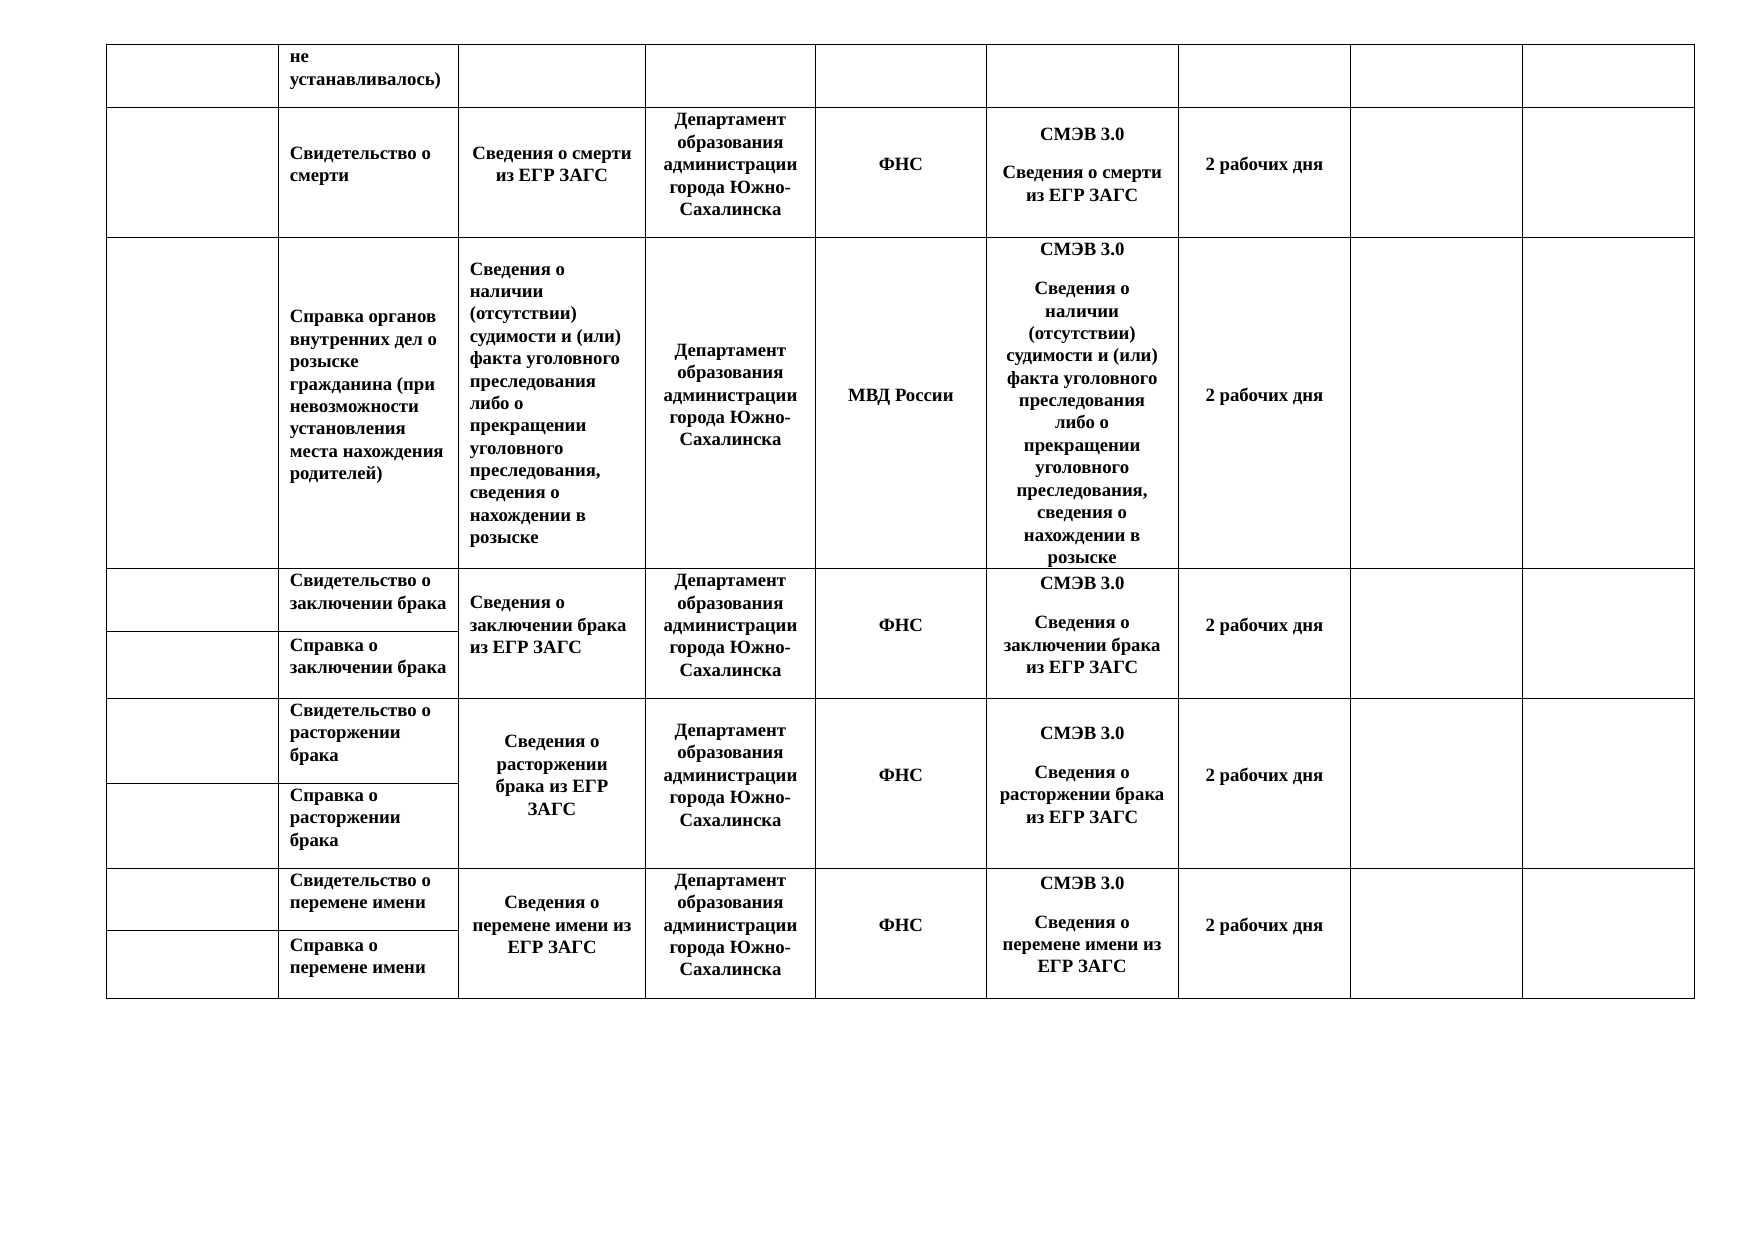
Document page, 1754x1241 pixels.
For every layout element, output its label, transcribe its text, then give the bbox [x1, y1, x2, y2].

table_cell СМЭВ 3.0 Сведения о смерти из ЕГР ЗАГС [987, 108, 1178, 237]
table_cell МВД России [816, 238, 986, 568]
table_cell СМЭВ 3.0 Сведения о наличии (отсутствии) судимости и (или) факта уголовного преследования либо о прекращении уголовного преследования, сведения о нахождении в розыске [987, 238, 1178, 568]
table_cell 2 рабочих дня [1179, 238, 1350, 568]
table_cell Справка о перемене имени [279, 931, 458, 997]
table_cell Сведения о расторжении брака из ЕГР ЗАГС [459, 699, 645, 868]
table_cell ФНС [816, 869, 986, 997]
table_cell [1351, 699, 1522, 868]
table_cell Департамент образования администрации города Южно-Сахалинска [646, 238, 815, 568]
table_cell не устанавливалось) [279, 45, 458, 107]
table_cell [1351, 869, 1522, 997]
table_cell СМЭВ 3.0 Сведения о заключении брака из ЕГР ЗАГС [987, 569, 1178, 698]
table_cell [1523, 108, 1694, 237]
table_cell 2 рабочих дня [1179, 108, 1350, 237]
table_cell Сведения о перемене имени из ЕГР ЗАГС [459, 869, 645, 997]
table_cell Справка органов внутренних дел о розыске гражданина (при невозможности установления места нахождения родителей) [279, 238, 458, 568]
table_cell Департамент образования администрации города Южно-Сахалинска [646, 108, 815, 237]
table_cell 2 рабочих дня [1179, 869, 1350, 997]
table_cell ФНС [816, 108, 986, 237]
table_cell [1523, 699, 1694, 868]
table_cell Департамент образования администрации города Южно-Сахалинска [646, 869, 815, 997]
table_cell ФНС [816, 569, 986, 698]
table_cell СМЭВ 3.0 Сведения о расторжении брака из ЕГР ЗАГС [987, 699, 1178, 868]
table_cell Департамент образования администрации города Южно-Сахалинска [646, 699, 815, 868]
table_cell [1351, 238, 1522, 568]
table_cell 2 рабочих дня [1179, 699, 1350, 868]
table_cell [107, 784, 278, 868]
table_cell Сведения о смерти из ЕГР ЗАГС [459, 108, 645, 237]
table_cell Департамент образования администрации города Южно-Сахалинска [646, 569, 815, 698]
table_cell [1523, 569, 1694, 698]
table_cell Сведения о заключении брака из ЕГР ЗАГС [459, 569, 645, 698]
table_cell [107, 569, 278, 631]
table_cell [1351, 108, 1522, 237]
table_cell Сведения о наличии (отсутствии) судимости и (или) факта уголовного преследования либо о прекращении уголовного преследования, сведения о нахождении в розыске [459, 238, 645, 568]
table_cell [1523, 238, 1694, 568]
table_cell [107, 45, 278, 107]
table_cell [107, 931, 278, 997]
table_cell Свидетельство о заключении брака [279, 569, 458, 631]
table_cell [107, 632, 278, 698]
table_cell ФНС [816, 699, 986, 868]
table_cell Справка о расторжении брака [279, 784, 458, 868]
table_cell [107, 108, 278, 237]
table_cell Свидетельство о расторжении брака [279, 699, 458, 783]
table_cell [107, 238, 278, 568]
table_cell 2 рабочих дня [1179, 569, 1350, 698]
table_cell Справка о заключении брака [279, 632, 458, 698]
table_cell [1351, 569, 1522, 698]
table_cell [1523, 869, 1694, 997]
table_cell СМЭВ 3.0 Сведения о перемене имени из ЕГР ЗАГС [987, 869, 1178, 997]
table_cell [107, 699, 278, 783]
table_cell Свидетельство о перемене имени [279, 869, 458, 930]
table_cell Свидетельство о смерти [279, 108, 458, 237]
table_cell [107, 869, 278, 930]
